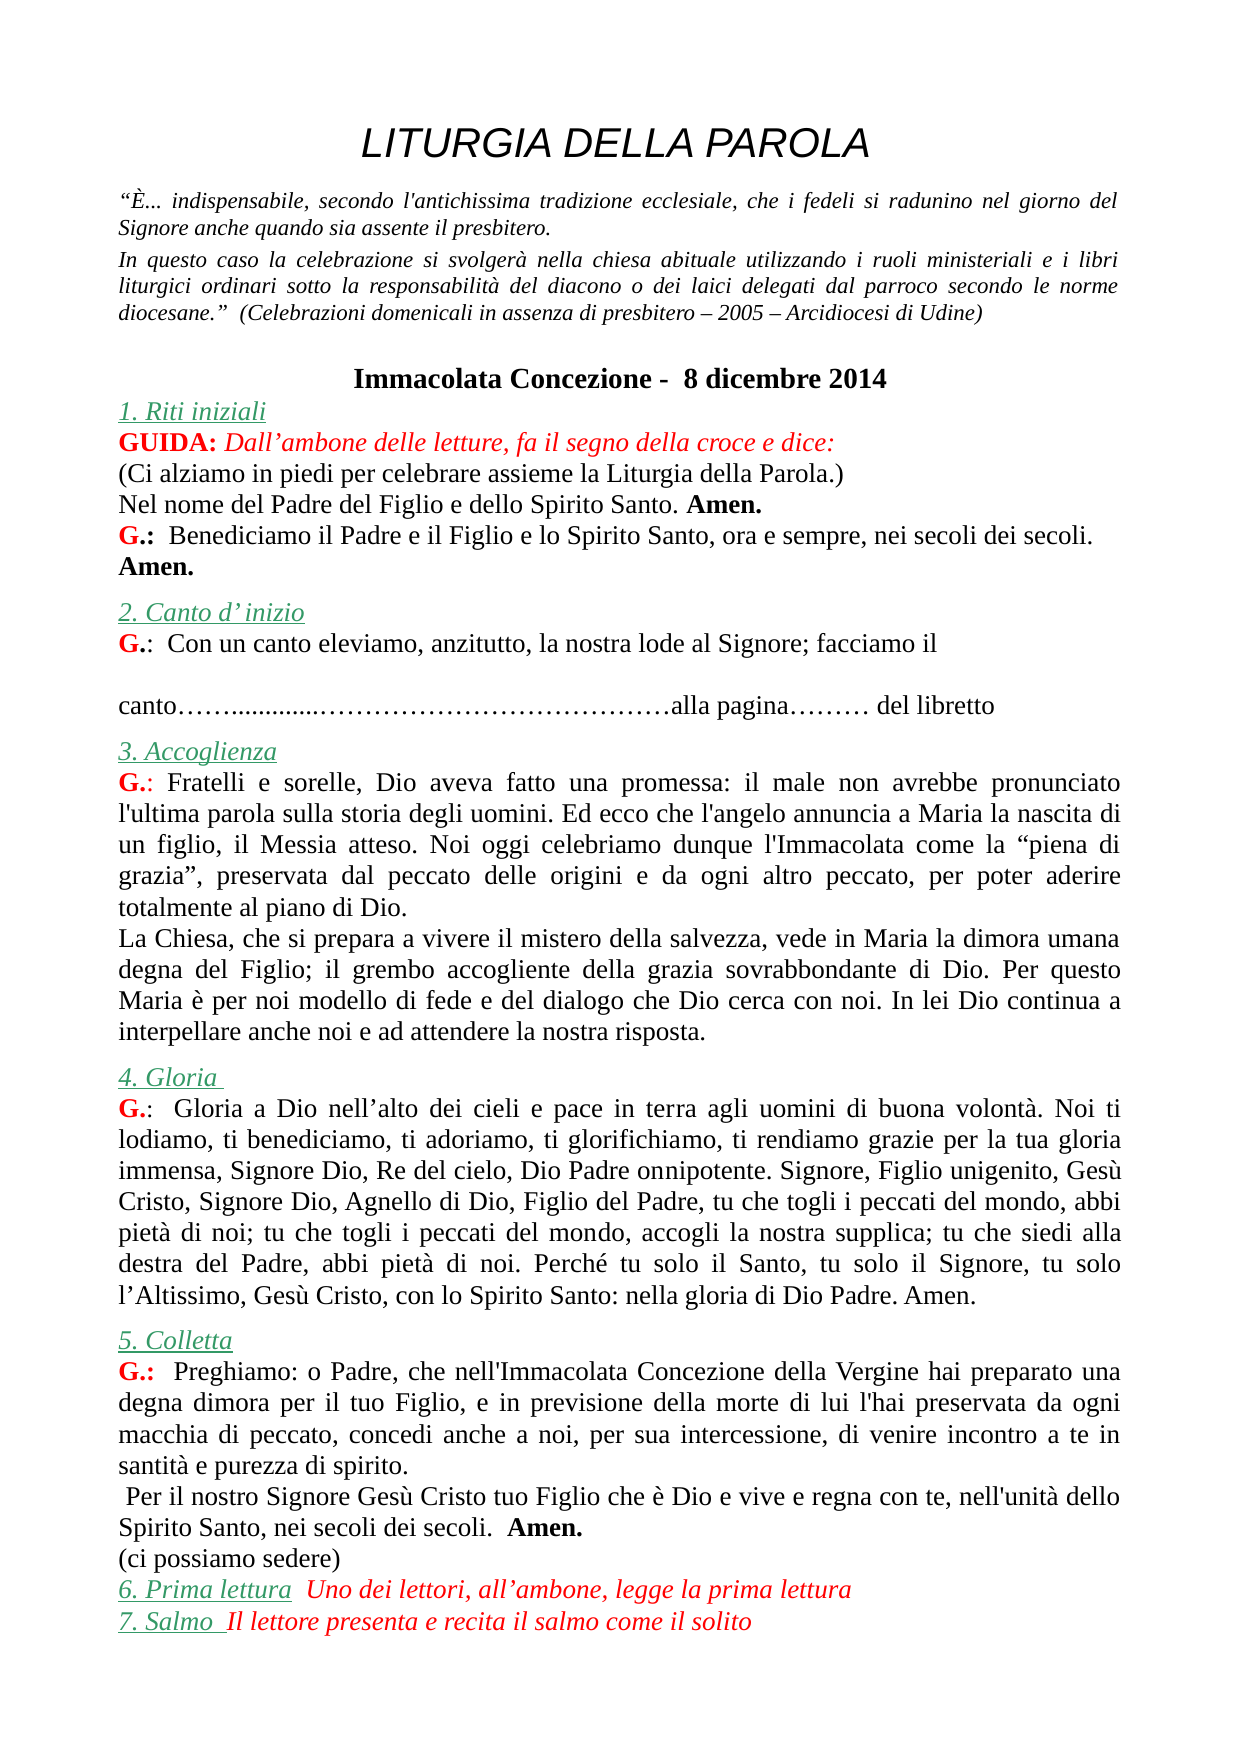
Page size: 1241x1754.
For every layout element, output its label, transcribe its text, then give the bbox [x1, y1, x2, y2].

text G.: Gloria a Dio nell’alto dei cieli e pace in ter­ra agli uomini di buona volontà. Noi ti lodiamo, ti benediciamo, ti adoriamo, ti glorifichia­mo, ti rendiamo grazie per la tua gloria immen­sa, Signore Dio, Re del cielo, Dio Padre on­nipotente. Signore, Figlio unigenito, Gesù Cri­sto, Signore Dio, Agnello di Dio, Figlio del Padre, tu che togli i peccati del mondo, abbi pietà di noi; tu che togli i peccati del mon­do, accogli la nostra supplica; tu che siedi alla destra del Padre, abbi pietà di noi. Perché tu solo il Santo, tu solo il Signore, tu solo l’Altissimo, Gesù Cristo, con lo Spirito Santo: nella gloria di Dio Padre. Amen. [118, 1092, 1122, 1310]
text G.: Fratelli e sorelle, Dio aveva fatto una promessa: il male non avrebbe pronunciato l'ultima parola sulla storia degli uomini. Ed ecco che l'angelo annuncia a Maria la nascita di un figlio, il Messia atteso. Noi oggi celebriamo dunque l'Immacolata come la “piena di grazia”, preservata dal peccato delle origini e da ogni altro peccato, per poter aderire totalmente al piano di Dio. [118, 766, 1122, 922]
text 4. Gloria [118, 1061, 1122, 1092]
text 5. Colletta [118, 1324, 1122, 1355]
text G.: Preghiamo: o Padre, che nell'Immacolata Concezione della Vergine hai preparato una degna dimora per il tuo Figlio, e in previsione della morte di lui l'hai preservata da ogni macchia di peccato, concedi anche a noi, per sua intercessione, di venire incontro a te in santità e purezza di spirito. [118, 1355, 1122, 1480]
text Per il nostro Signore Gesù Cristo tuo Figlio che è Dio e vive e regna con te, nell'unità dello Spirito Santo, nei secoli dei secoli. Amen. [118, 1480, 1122, 1542]
text Immacolata Concezione - 8 dicembre 2014 [118, 361, 1122, 395]
text GUIDA: Dall’ambone delle letture, fa il segno della croce e dice: [118, 426, 1122, 457]
text Nel nome del Padre del Figlio e dello Spirito Santo. Amen. [118, 488, 1122, 519]
text LITURGIA DELLA PAROLA [118, 118, 1122, 166]
text 7. Salmo Il lettore presenta e recita il salmo come il solito [118, 1604, 1122, 1636]
text G.: Con un canto eleviamo, anzitutto, la nostra lode al Signore; facciamo il [118, 627, 1122, 658]
text (ci possiamo sedere) [118, 1542, 1122, 1573]
text 1. Riti iniziali [118, 395, 1122, 426]
text In questo caso la celebrazione si svolgerà nella chiesa abituale utilizzando i ruoli ministeriali e i libri liturgici ordinari sotto la responsabilità del diacono o dei laici delegati dal parroco secondo le norme diocesane.” (Celebrazioni domenicali in assenza di presbitero – 2005 – Arcidiocesi di Udine) [118, 246, 1122, 325]
text (Ci alziamo in piedi per celebrare assieme la Liturgia della Parola.) [118, 457, 1122, 488]
text G.: Benediciamo il Padre e il Figlio e lo Spirito Santo, ora e sempre, nei secoli dei secoli. Amen. [118, 519, 1122, 582]
text “È... indispensabile, secondo l'antichissima tradizione ecclesiale, che i fedeli si radunino nel giorno del Signore anche quando sia assente il presbitero. [118, 187, 1122, 240]
text canto…….............…………………………………alla pagina……… del libretto [118, 689, 1122, 721]
text La Chiesa, che si prepara a vivere il mistero della salvezza, vede in Maria la dimora umana degna del Figlio; il grembo accogliente della grazia sovrabbondante di Dio. Per questo Maria è per noi modello di fede e del dialogo che Dio cerca con noi. In lei Dio continua a interpellare anche noi e ad attendere la nostra risposta. [118, 922, 1122, 1046]
text 6. Prima lettura Uno dei lettori, all’ambone, legge la prima lettura [118, 1573, 1122, 1604]
text 3. Accoglienza [118, 735, 1122, 766]
text 2. Canto d’ inizio [118, 596, 1122, 627]
